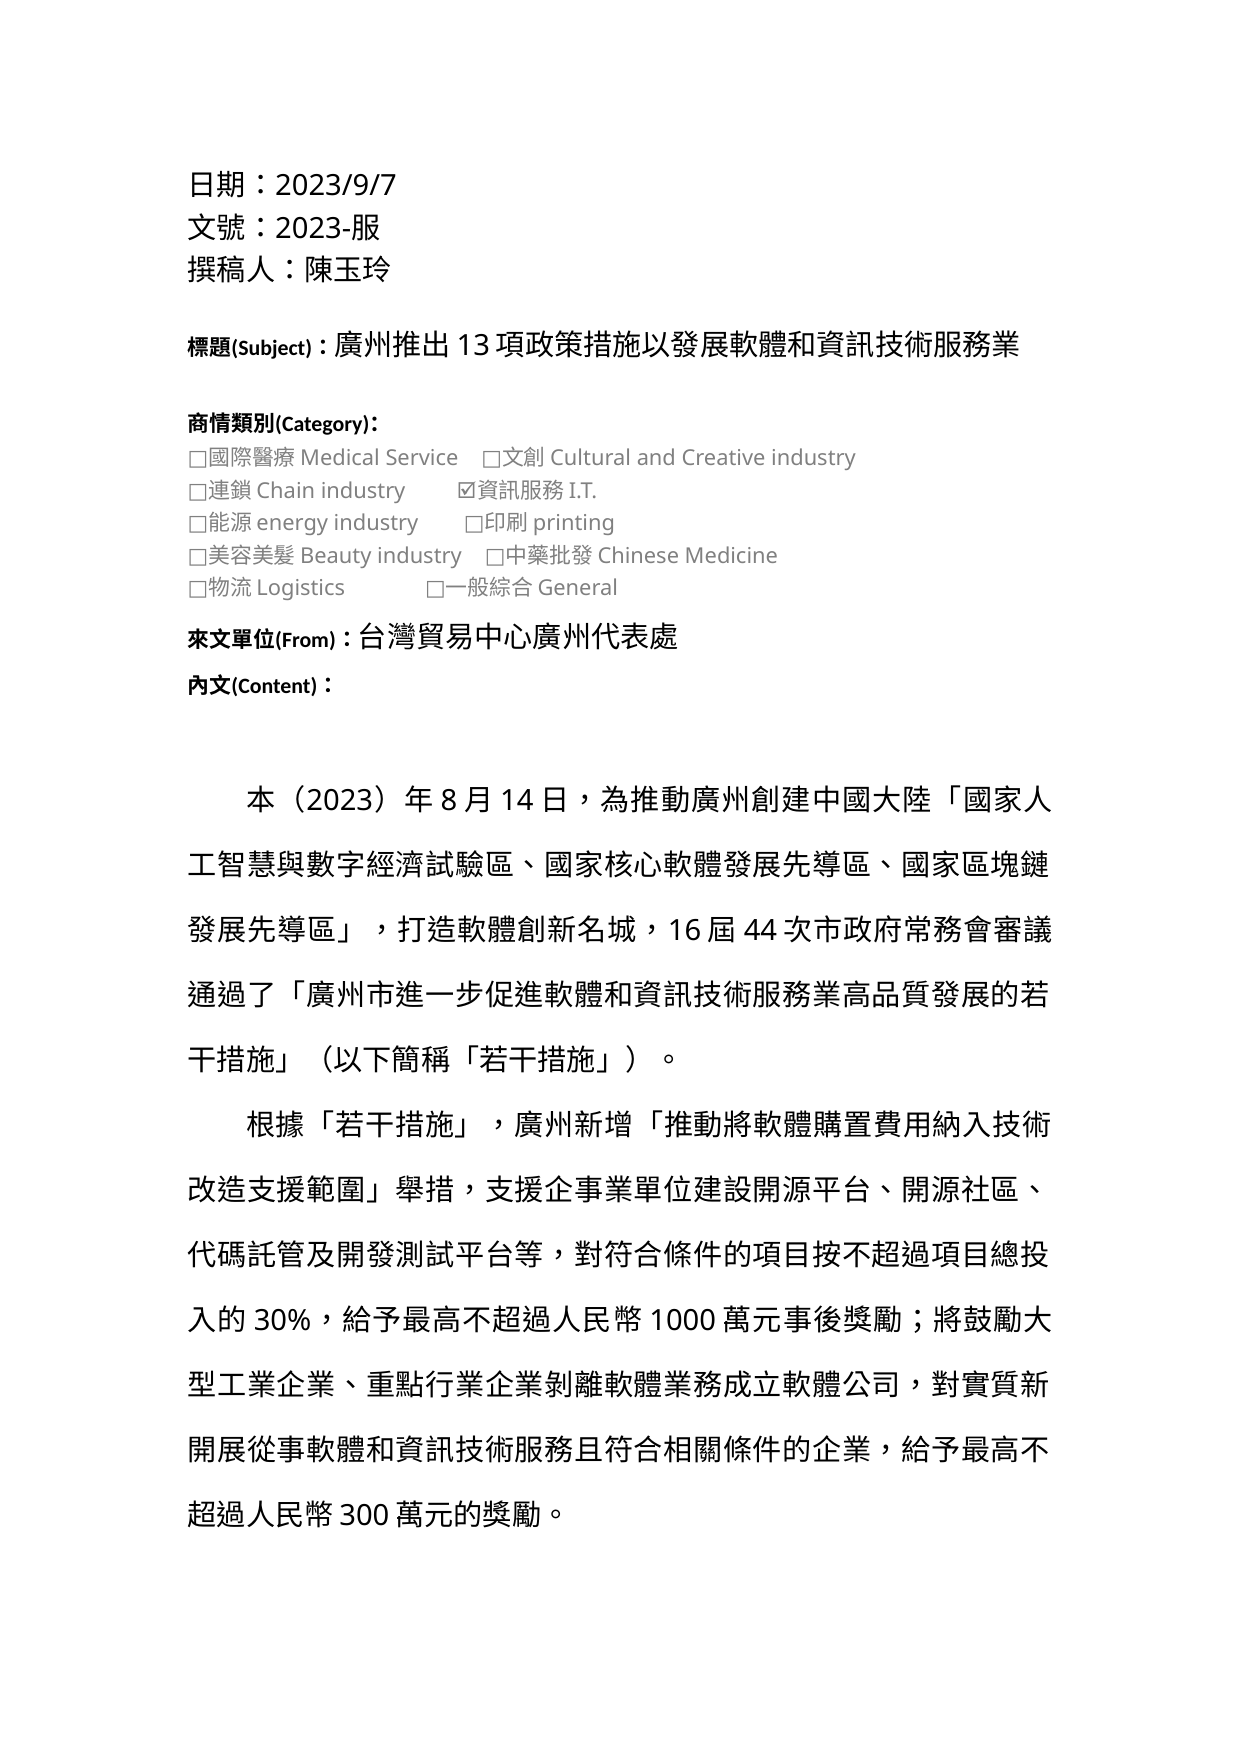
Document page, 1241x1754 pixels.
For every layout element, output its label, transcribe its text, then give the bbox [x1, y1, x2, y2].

text □連鎖Chain industry 資訊服務I.T. [187, 469, 1053, 501]
text 內文(Content)： [187, 664, 1053, 696]
text □美容美髮Beauty industry □中藥批發Chinese Medicine [187, 534, 1053, 566]
text 根據「若干措施」，廣州新增「推動將軟體購置費用納入技術改造支援範圍」舉措，支援企事業單位建設開源平台、開源社區、代碼託管及開發測試平台等，對符合條件的項目按不超過項目總投入的30%，給予最高不超過人民幣1000萬元事後獎勵；將鼓勵大型工業企業、重點行業企業剝離軟體業務成立軟體公司，對實質新開展從事軟體和資訊技術服務且符合相關條件的企業，給予最高不超過人民幣300萬元的獎勵。 [187, 1086, 1053, 1541]
text 標題(Subject)：廣州推出13項政策措施以發展軟體和資訊技術服務業 [187, 322, 1053, 364]
text 本（2023）年8月14日，為推動廣州創建中國大陸「國家人工智慧與數字經濟試驗區、國家核心軟體發展先導區、國家區塊鏈發展先導區」，打造軟體創新名城，16屆44次市政府常務會審議通過了「廣州市進一步促進軟體和資訊技術服務業高品質發展的若干措施」（以下簡稱「若干措施」）。 [187, 761, 1053, 1086]
text □物流Logistics □一般綜合General [187, 566, 1053, 599]
text □能源energy industry □印刷printing [187, 501, 1053, 534]
text 撰稿人：陳玉玲 [187, 247, 1053, 289]
text 商情類別(Category)： [187, 404, 1053, 436]
text 日期：2023/9/7 [187, 162, 1053, 204]
text 文號：2023-服 [187, 204, 1053, 247]
text □國際醫療Medical Service □文創Cultural and Creative industry [187, 436, 1053, 469]
text 來文單位(From)：台灣貿易中心廣州代表處 [187, 599, 1053, 664]
